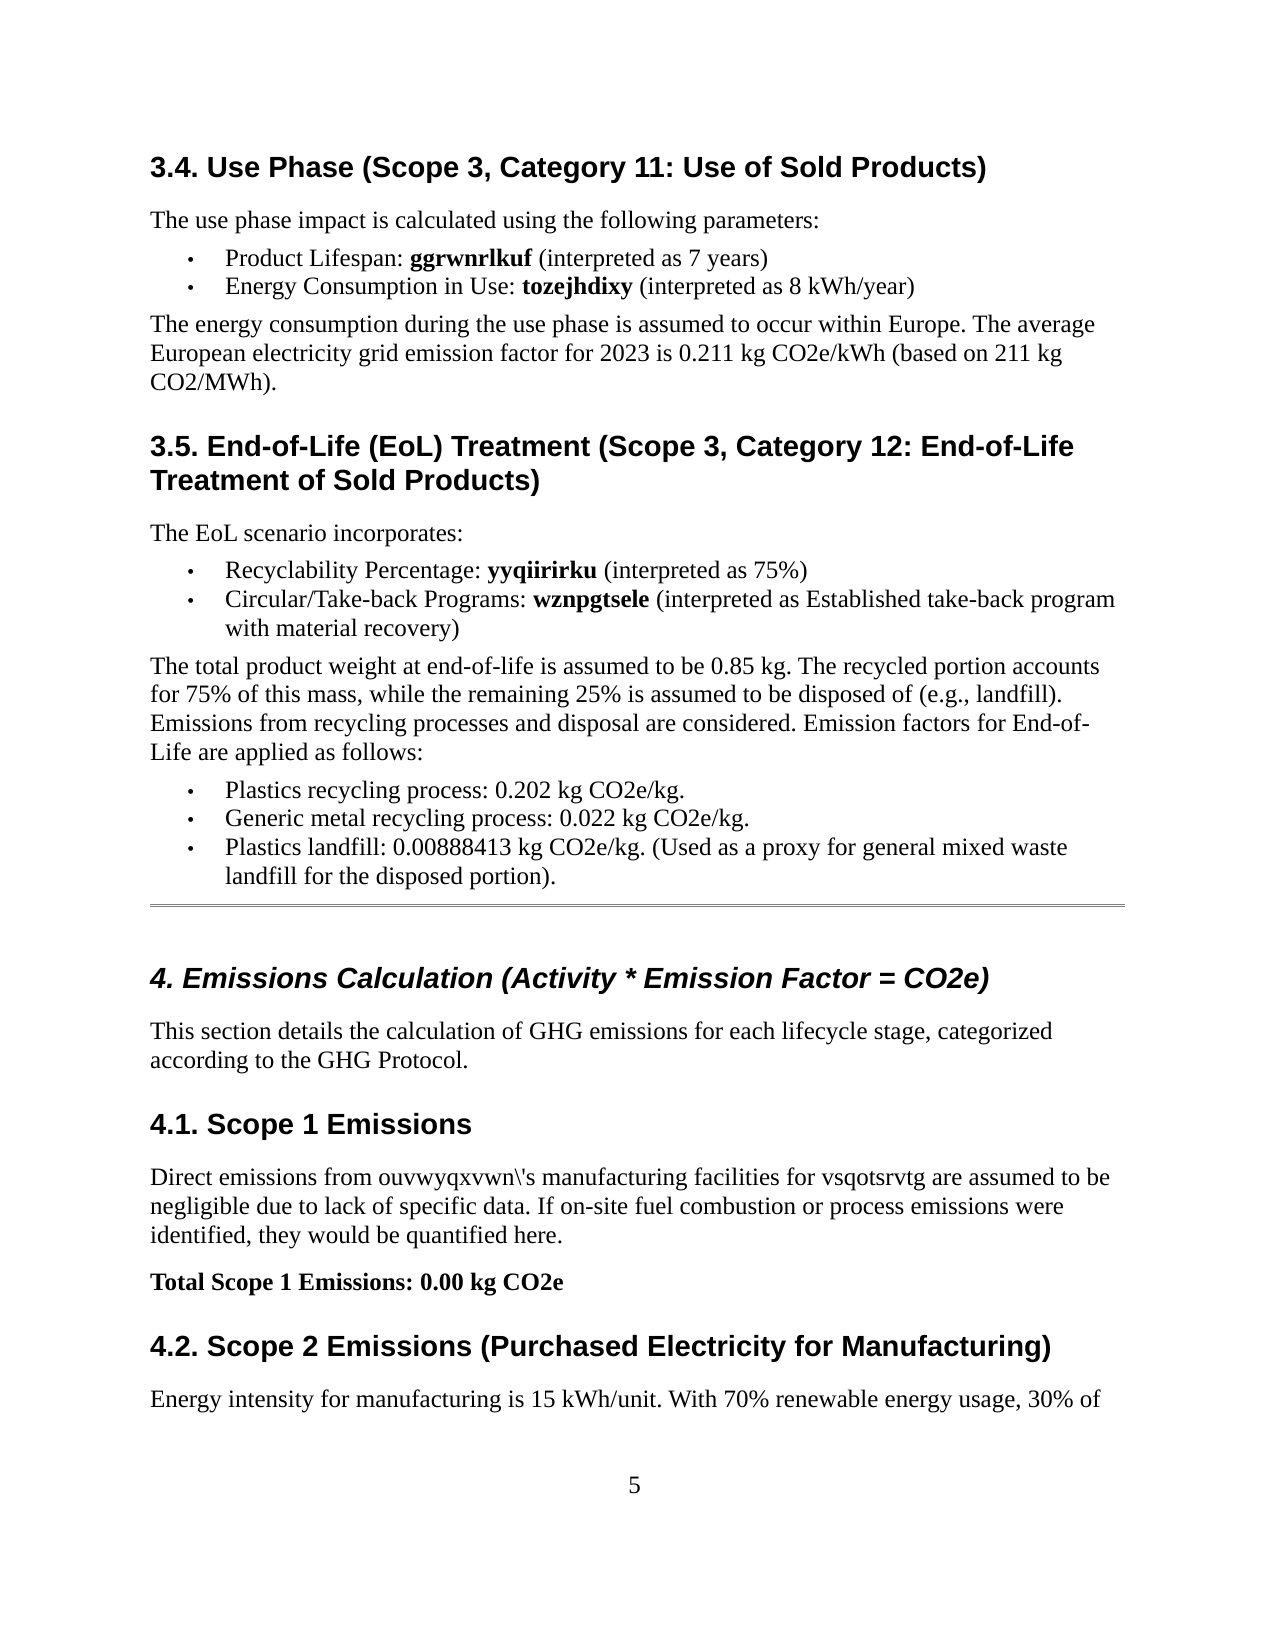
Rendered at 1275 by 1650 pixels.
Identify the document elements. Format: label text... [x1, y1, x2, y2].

text Total Scope 1 Emissions: 0.00 kg CO2e [150, 1267, 1125, 1295]
text The energy consumption during the use phase is assumed to occur within Europe. The average European electricity grid emission factor for 2023 is 0.211 kg CO2e/kWh (based on 211 kg CO2/MWh). [150, 309, 1125, 395]
text Energy intensity for manufacturing is 15 kWh/unit. With 70% renewable energy usage, 30% of [150, 1384, 1125, 1413]
list Generic metal recycling process: 0.022 kg CO2e/kg. [187, 803, 1125, 832]
list Recyclability Percentage: yyqiirirku (interpreted as 75%) [187, 556, 1125, 584]
text Direct emissions from ouvwyqxvwn\'s manufacturing facilities for vsqotsrvtg are assumed to be negligible due to lack of specific data. If on-site fuel combustion or process emissions were identified, they would be quantified here. [150, 1162, 1125, 1249]
text The total product weight at end-of-life is assumed to be 0.85 kg. The recycled portion accounts for 75% of this mass, while the remaining 25% is assumed to be disposed of (e.g., landfill). Emissions from recycling processes and disposal are considered. Emission factors for End-of-Life are applied as follows: [150, 651, 1125, 766]
subtitle 3.5. End-of-Life (EoL) Treatment (Scope 3, Category 12: End-of-Life Treatment of Sold Products) [150, 429, 1125, 496]
subtitle 4.2. Scope 2 Emissions (Purchased Electricity for Manufacturing) [150, 1329, 1125, 1363]
list Plastics landfill: 0.00888413 kg CO2e/kg. (Used as a proxy for general mixed waste landfill for the disposed portion). [187, 832, 1125, 890]
text This section details the calculation of GHG emissions for each lifecycle stage, categorized according to the GHG Protocol. [150, 1016, 1125, 1073]
text The use phase impact is calculated using the following parameters: [150, 205, 1125, 234]
list Product Lifespan: ggrwnrlkuf (interpreted as 7 years) [187, 243, 1125, 271]
list Energy Consumption in Use: tozejhdixy (interpreted as 8 kWh/year) [187, 271, 1125, 300]
text The EoL scenario incorporates: [150, 518, 1125, 547]
subtitle 4.1. Scope 1 Emissions [150, 1107, 1125, 1141]
subtitle 3.4. Use Phase (Scope 3, Category 11: Use of Sold Products) [150, 150, 1125, 183]
list Circular/Take-back Programs: wznpgtsele (interpreted as Established take-back program with material recovery) [187, 584, 1125, 642]
subtitle 4. Emissions Calculation (Activity * Emission Factor = CO2e) [150, 961, 1125, 994]
list Plastics recycling process: 0.202 kg CO2e/kg. [187, 775, 1125, 803]
